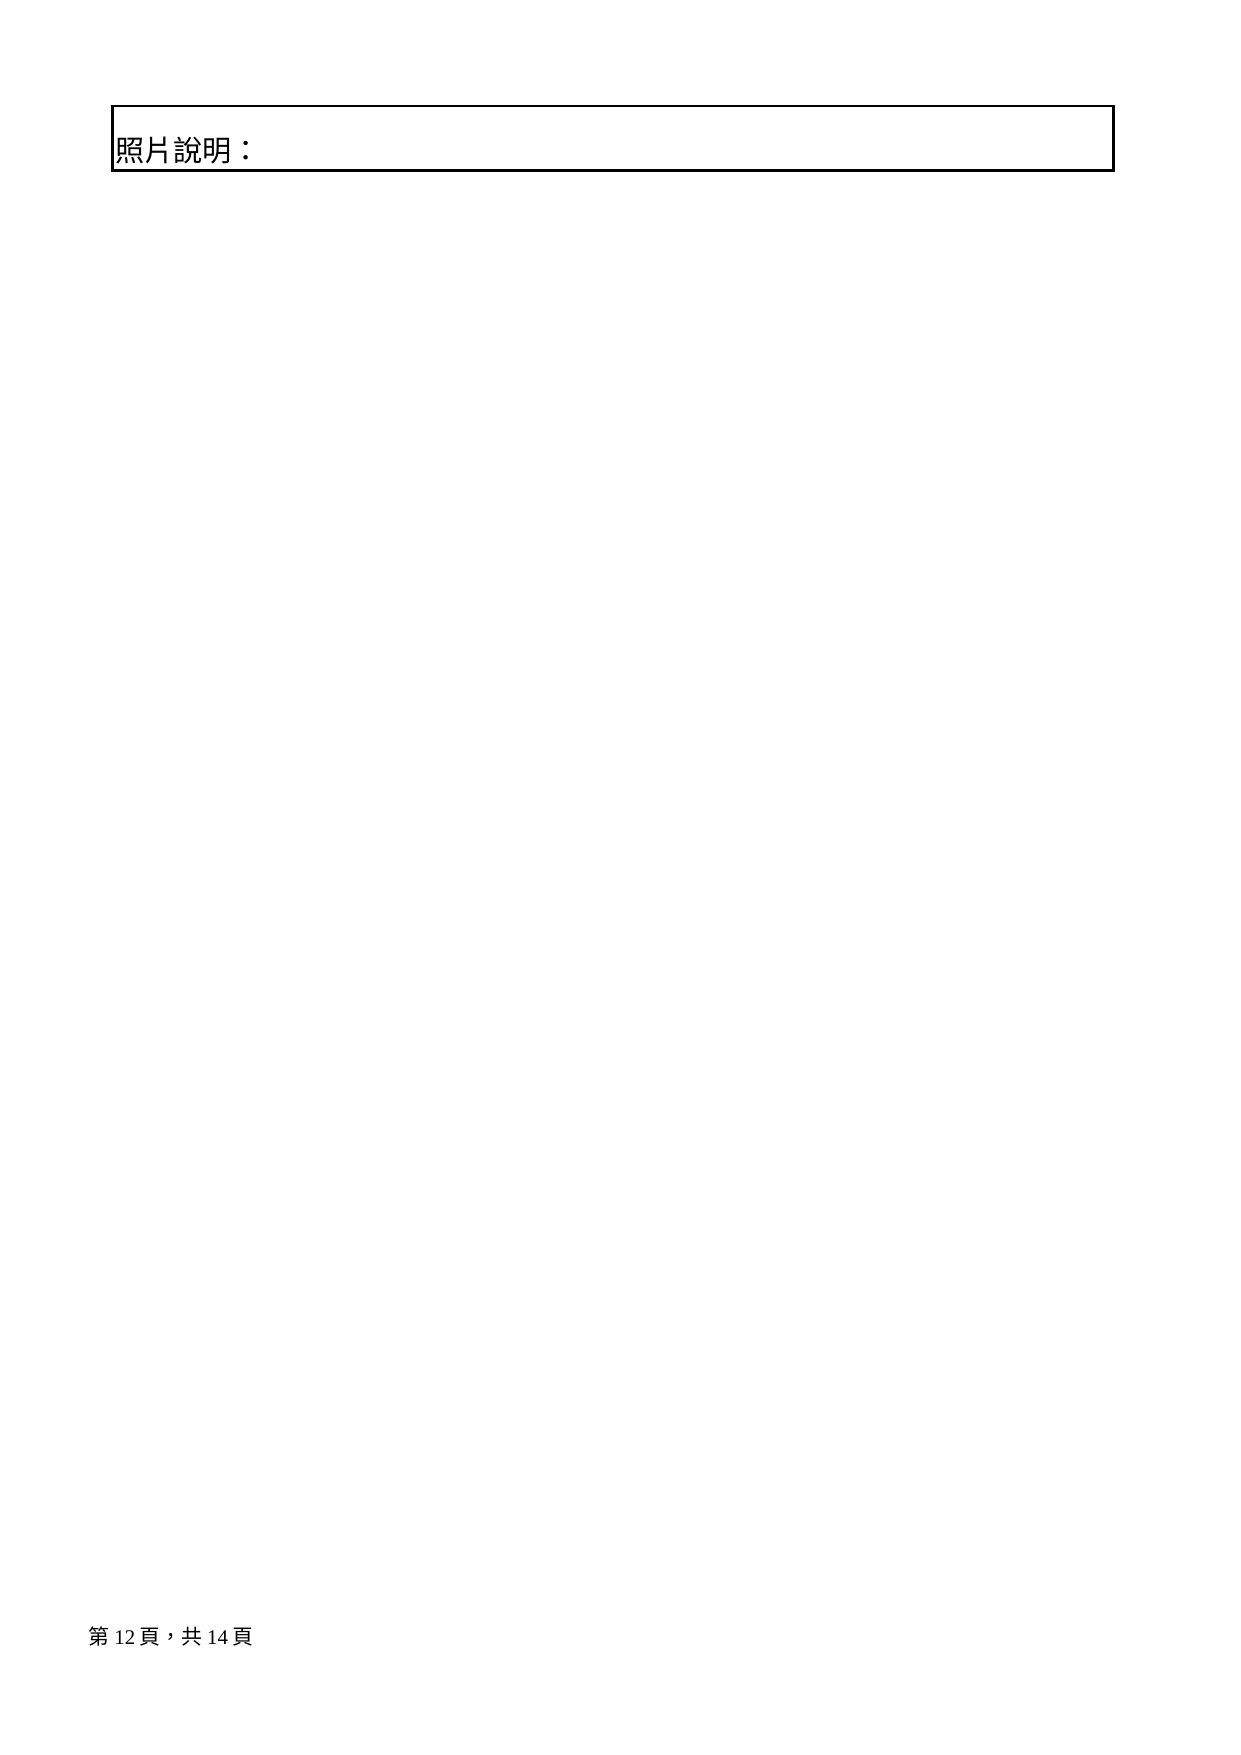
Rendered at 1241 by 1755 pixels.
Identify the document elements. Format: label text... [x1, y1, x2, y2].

table_cell 照片說明： [114, 107, 1112, 169]
